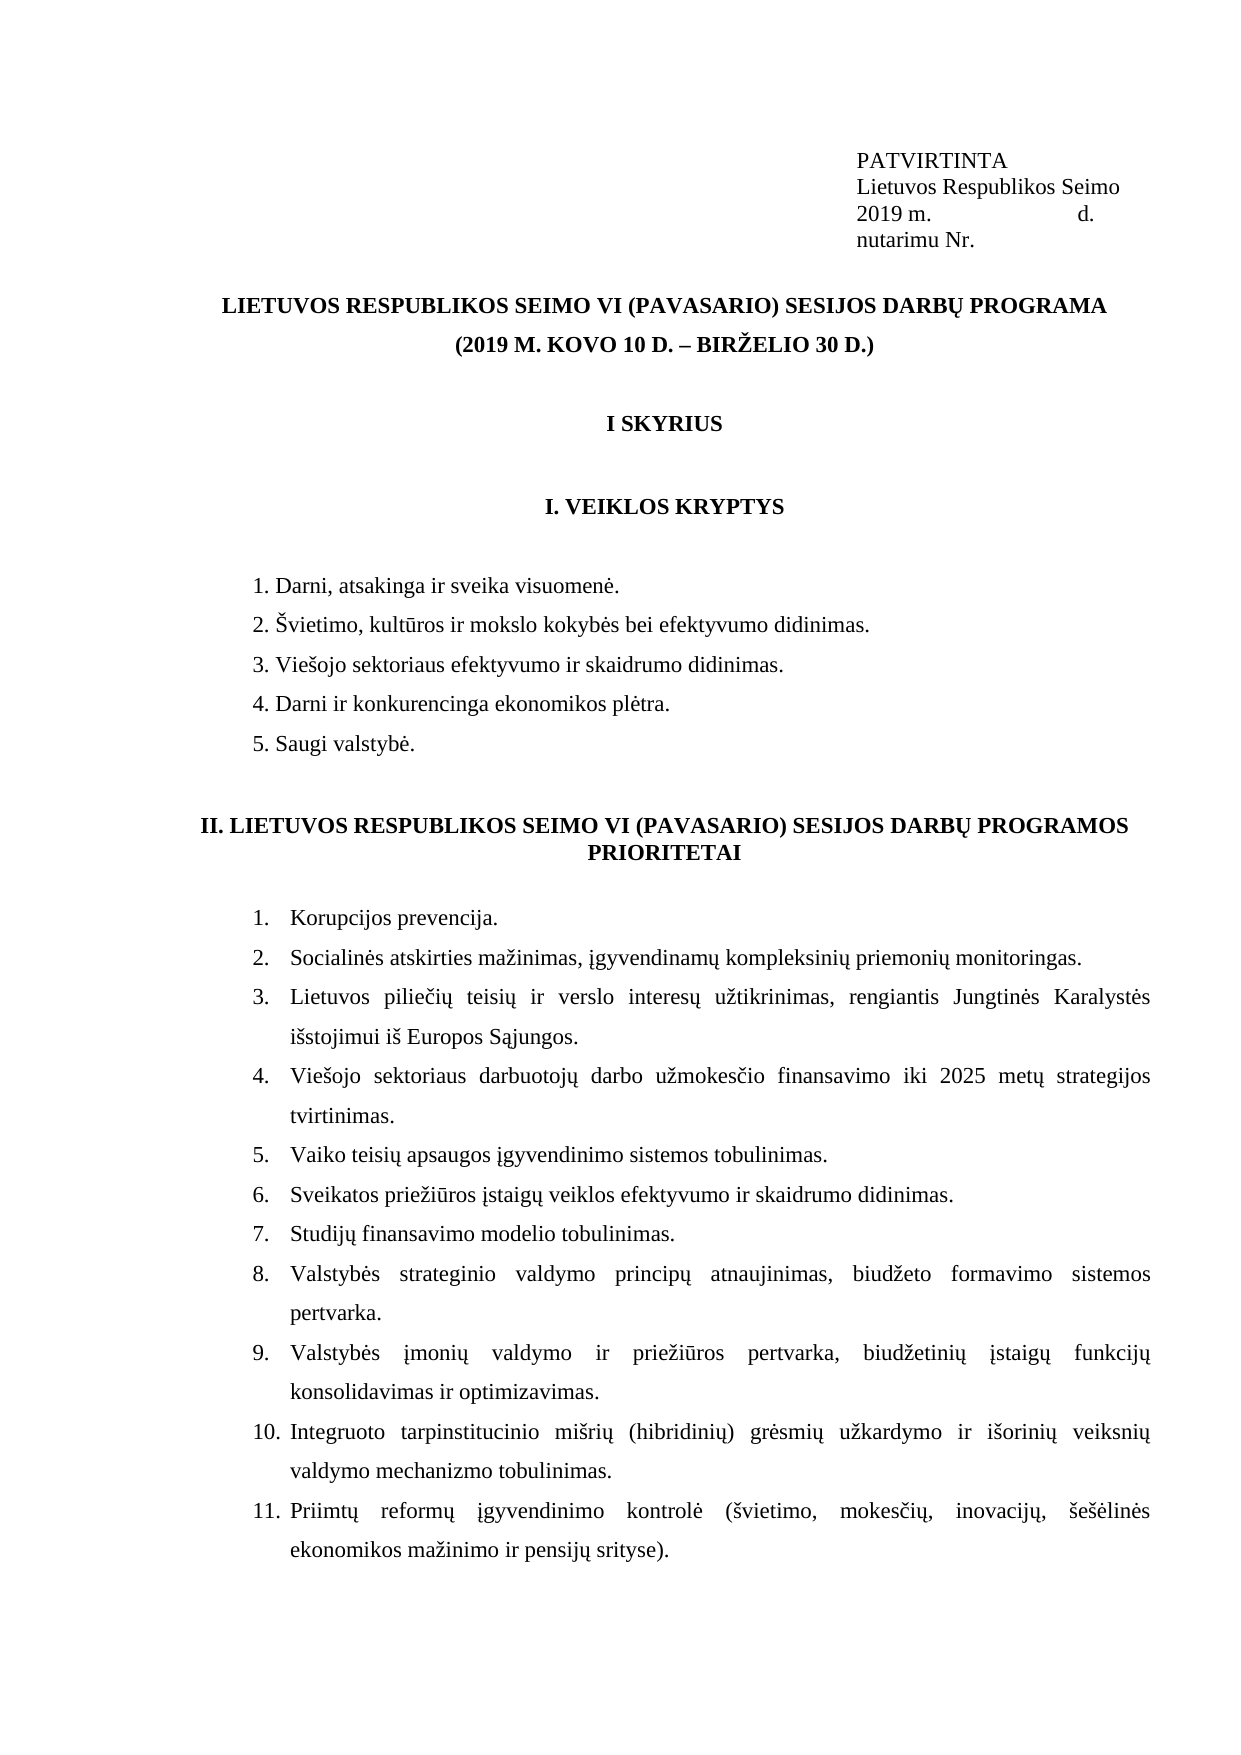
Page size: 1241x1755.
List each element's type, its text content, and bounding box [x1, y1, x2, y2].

text 2019 m. d. [177, 199, 1152, 226]
text 3. Lietuvos piliečių teisių ir verslo interesų užtikrinimas, rengiantis Jungtinės Karalystės išstojimui iš Europos Sąjungos. [252, 983, 1152, 1049]
text 10. Integruoto tarpinstitucinio mišrių (hibridinių) grėsmių užkardymo ir išorinių veiksnių valdymo mechanizmo tobulinimas. [252, 1418, 1152, 1483]
text 8. Valstybės strateginio valdymo principų atnaujinimas, biudžeto formavimo sistemos pertvarka. [252, 1260, 1152, 1326]
text 7. Studijų finansavimo modelio tobulinimas. [252, 1220, 1152, 1247]
text 4. Darni ir konkurencinga ekonomikos plėtra. [177, 690, 1152, 717]
text 9. Valstybės įmonių valdymo ir priežiūros pertvarka, biudžetinių įstaigų funkcijų konsolidavimas ir optimizavimas. [252, 1339, 1152, 1404]
text 5. Saugi valstybė. [177, 730, 1152, 756]
text nutarimu Nr. [177, 226, 1152, 252]
text I SKYRIUS [177, 410, 1152, 437]
text 6. Sveikatos priežiūros įstaigų veiklos efektyvumo ir skaidrumo didinimas. [252, 1181, 1152, 1207]
text 4. Viešojo sektoriaus darbuotojų darbo užmokesčio finansavimo iki 2025 metų strategijos tvirtinimas. [252, 1062, 1152, 1128]
text 1. Darni, atsakinga ir sveika visuomenė. [177, 572, 1152, 598]
text 5. Vaiko teisių apsaugos įgyvendinimo sistemos tobulinimas. [252, 1141, 1152, 1168]
text 3. Viešojo sektoriaus efektyvumo ir skaidrumo didinimas. [177, 651, 1152, 677]
text 1. Korupcijos prevencija. [252, 904, 1152, 931]
text Lietuvos Respublikos Seimo [177, 173, 1152, 199]
text LIETUVOS RESPUBLIKOS SEIMO VI (pavasario) SESIJOS DARBŲ PROGRAMA [177, 292, 1152, 318]
text 2. Socialinės atskirties mažinimas, įgyvendinamų kompleksinių priemonių monitoringas. [252, 944, 1152, 970]
text 2. Švietimo, kultūros ir mokslo kokybės bei efektyvumo didinimas. [177, 611, 1152, 638]
text 11. Priimtų reformų įgyvendinimo kontrolė (švietimo, mokesčių, inovacijų, šešėlinės ekonomikos mažinimo ir pensijų srityse). [252, 1497, 1152, 1562]
text II. LIETUVOS RESPUBLIKOS SEIMO VI (pavasario) SESIJOS DARBŲ PROGRAMOS PRIORITETAI [177, 812, 1152, 865]
text I. VEIKLOS KRYPTYS [177, 493, 1152, 519]
text (2019 M. KOVO 10 D. – BIRŽELIO 30 D.) [177, 331, 1152, 358]
text PATVIRTINTA [177, 147, 1152, 173]
